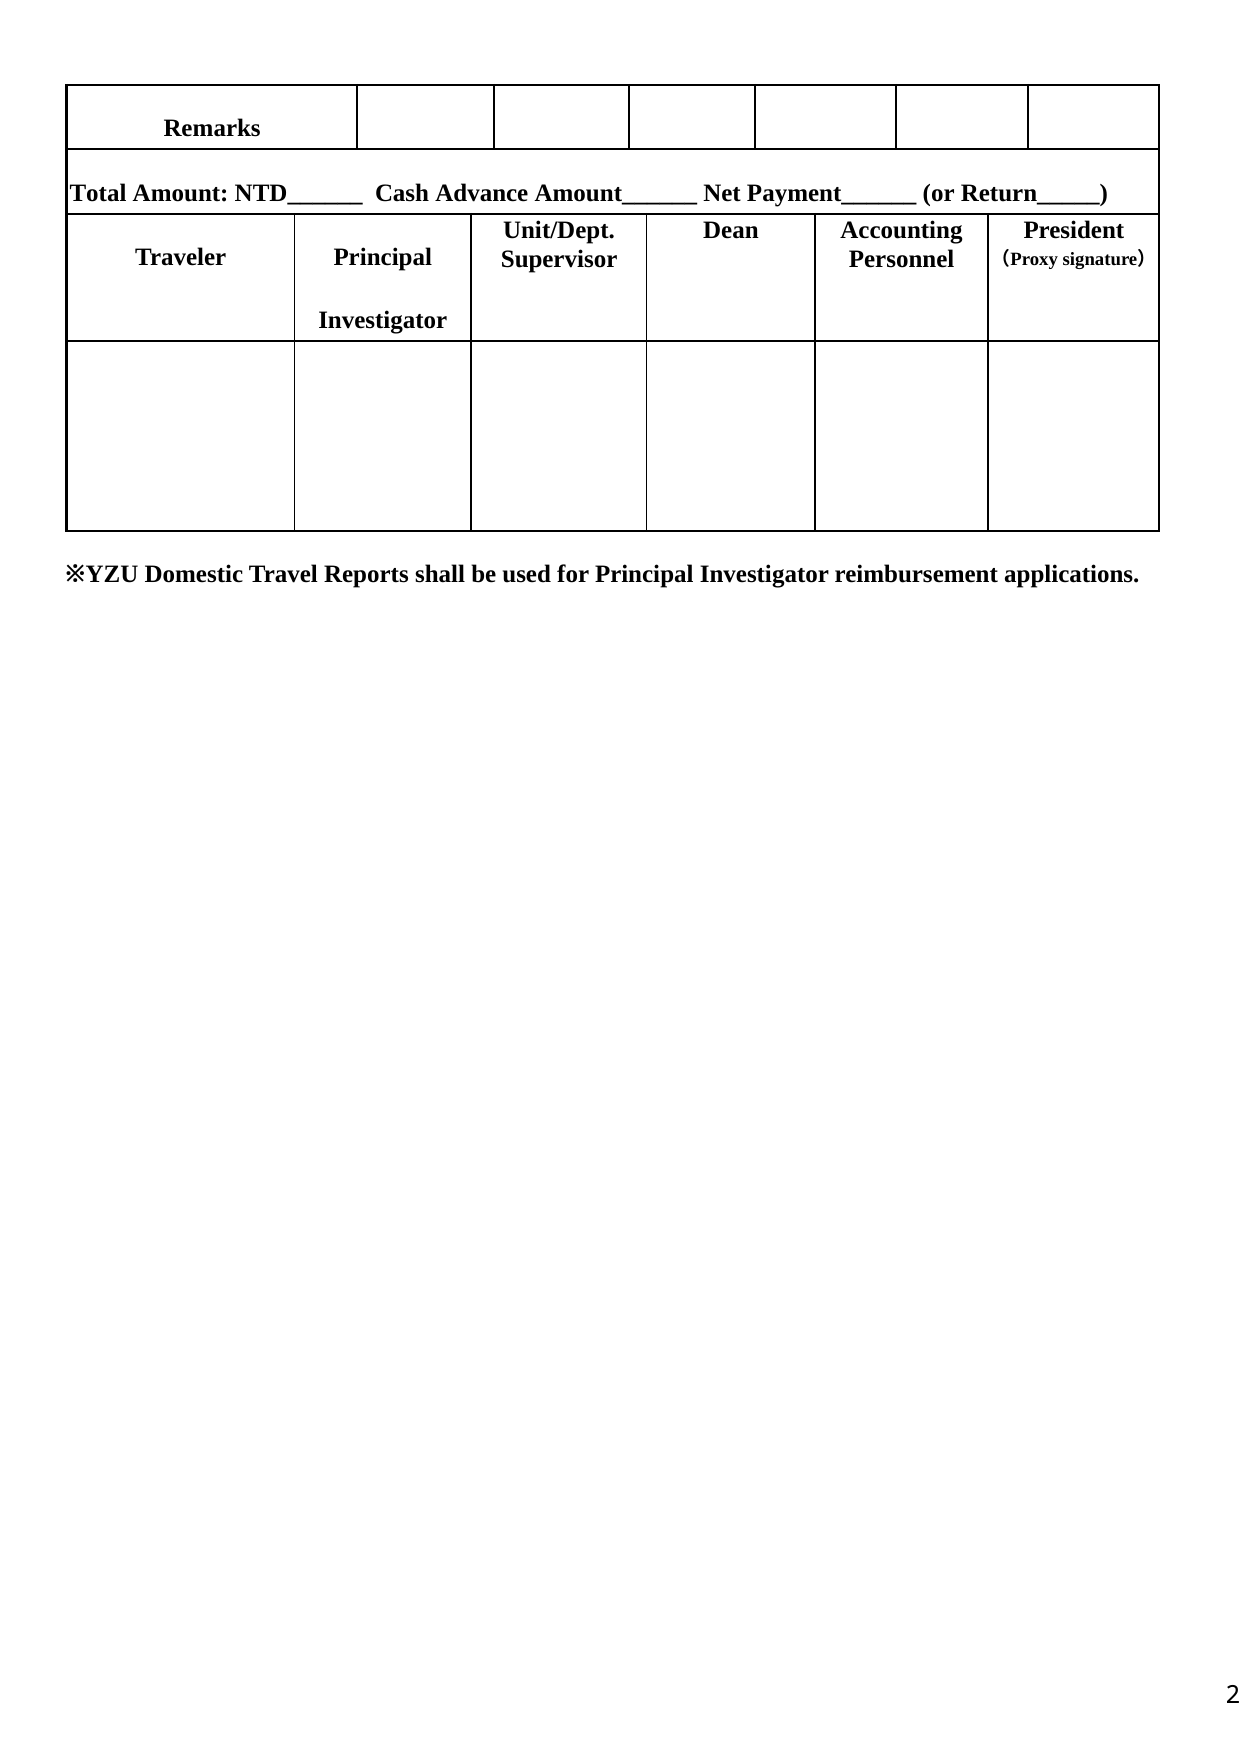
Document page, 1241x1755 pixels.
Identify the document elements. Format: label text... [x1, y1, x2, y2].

table_cell Dean [647, 215, 814, 340]
table_cell [472, 342, 646, 529]
table_cell Remarks [68, 86, 356, 148]
table_cell Principal Investigator [295, 215, 470, 340]
table_cell [1029, 86, 1158, 148]
table_cell [756, 86, 895, 148]
table_cell Traveler [68, 215, 294, 340]
text ※YZU Domestic Travel Reports shall be used for Principal Investigator reimbursement applications. [65, 532, 1181, 594]
table_cell [68, 342, 294, 529]
table_cell [816, 342, 987, 529]
table_cell [897, 86, 1027, 148]
table_cell [358, 86, 493, 148]
table_cell [630, 86, 754, 148]
table_cell [989, 342, 1158, 529]
table_cell President （Proxy signature） [989, 215, 1158, 340]
table_cell [295, 342, 470, 529]
table_cell Total Amount: NTD______ Cash Advance Amount______ Net Payment______ (or Return_____) [68, 150, 1158, 213]
table_cell Accounting Personnel [816, 215, 987, 340]
table_cell [495, 86, 628, 148]
table_cell Unit/Dept. Supervisor [472, 215, 646, 340]
table_cell [647, 342, 814, 529]
